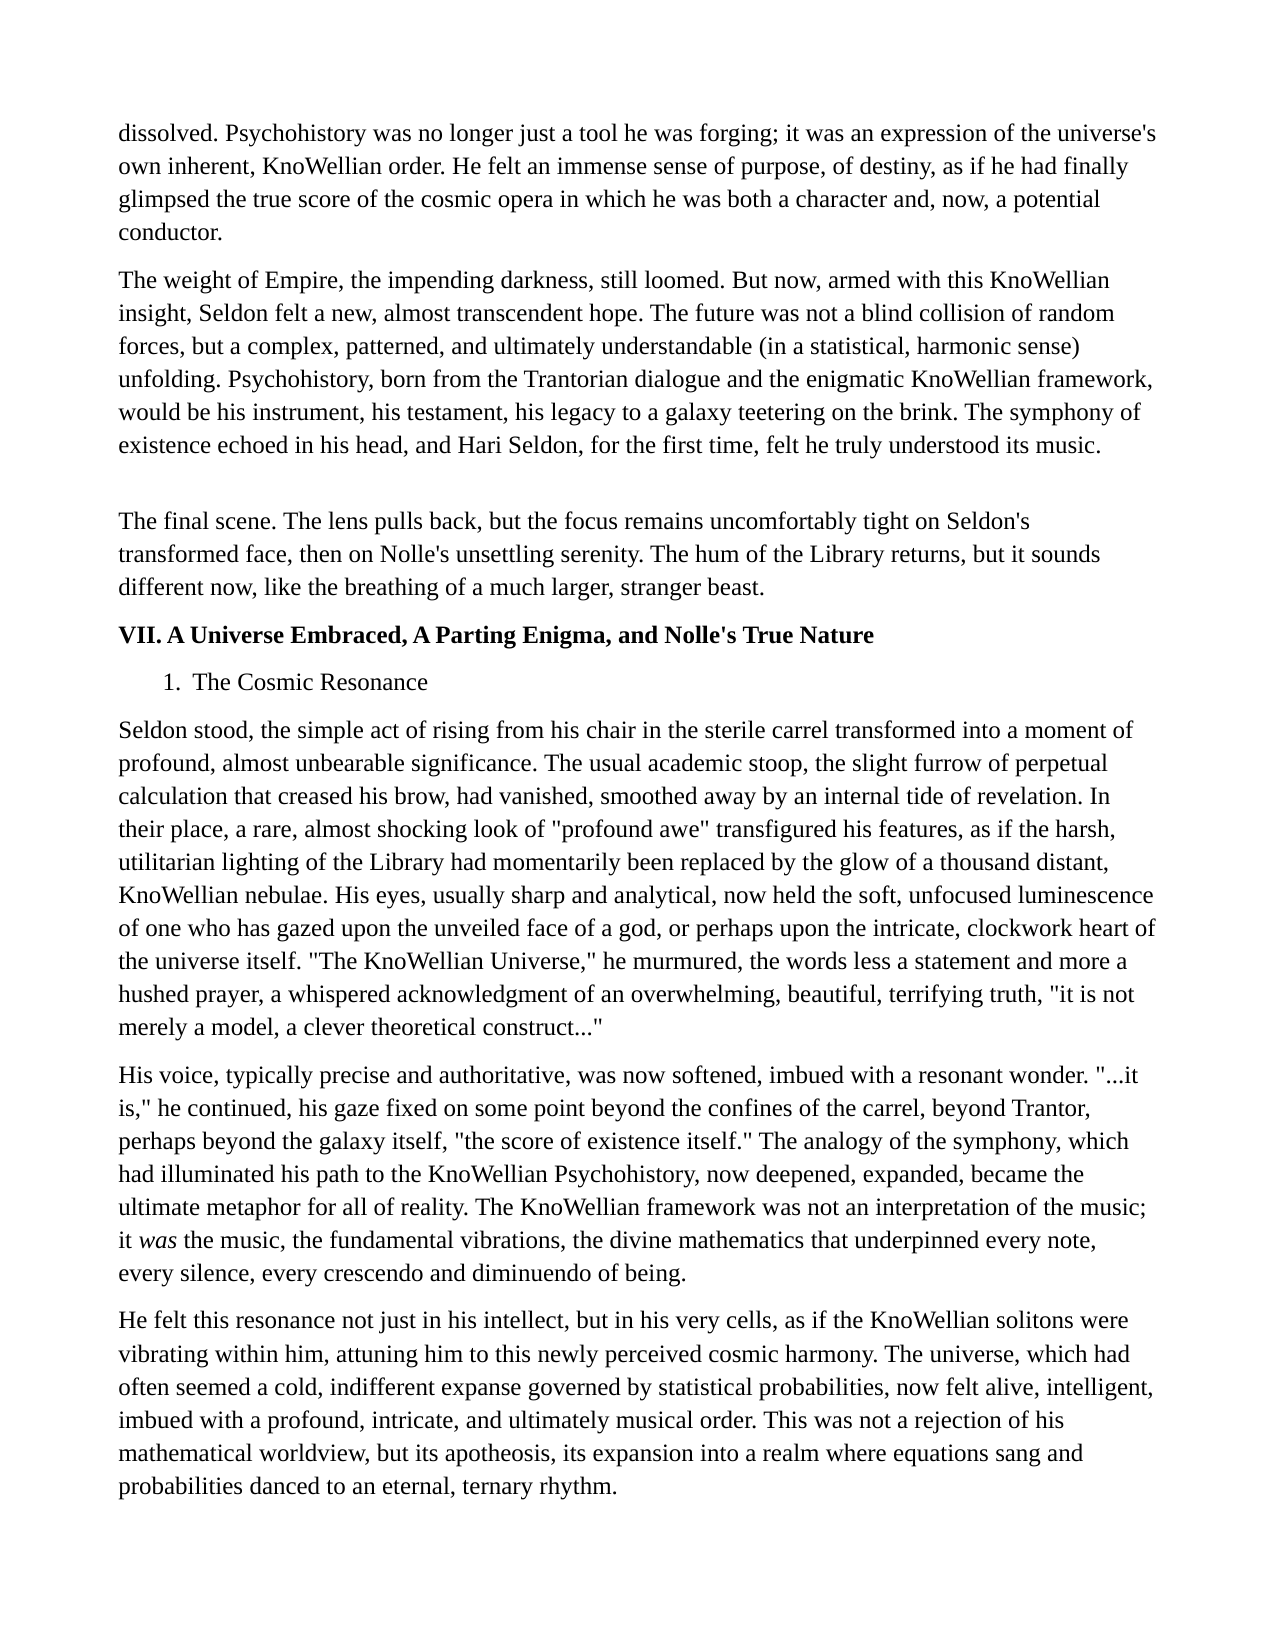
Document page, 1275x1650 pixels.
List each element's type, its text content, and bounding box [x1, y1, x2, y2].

text His voice, typically precise and authoritative, was now softened, imbued with a resonant wonder. "...it is," he continued, his gaze fixed on some point beyond the confines of the carrel, beyond Trantor, perhaps beyond the galaxy itself, "the score of existence itself." The analogy of the symphony, which had illuminated his path to the KnoWellian Psychohistory, now deepened, expanded, became the ultimate metaphor for all of reality. The KnoWellian framework was not an interpretation of the music; it was the music, the fundamental vibrations, the divine mathematics that underpinned every note, every silence, every crescendo and diminuendo of being. [118, 1060, 1157, 1287]
list The Cosmic Resonance [162, 667, 1157, 696]
text The weight of Empire, the impending darkness, still loomed. But now, armed with this KnoWellian insight, Seldon felt a new, almost transcendent hope. The future was not a blind collision of random forces, but a complex, patterned, and ultimately understandable (in a statistical, harmonic sense) unfolding. Psychohistory, born from the Trantorian dialogue and the enigmatic KnoWellian framework, would be his instrument, his testament, his legacy to a galaxy teetering on the brink. The symphony of existence echoed in his head, and Hari Seldon, for the first time, felt he truly understood its music. [118, 265, 1157, 459]
text Seldon stood, the simple act of rising from his chair in the sterile carrel transformed into a moment of profound, almost unbearable significance. The usual academic stoop, the slight furrow of perpetual calculation that creased his brow, had vanished, smoothed away by an internal tide of revelation. In their place, a rare, almost shocking look of "profound awe" transfigured his features, as if the harsh, utilitarian lighting of the Library had momentarily been replaced by the glow of a thousand distant, KnoWellian nebulae. His eyes, usually sharp and analytical, now held the soft, unfocused luminescence of one who has gazed upon the unveiled face of a god, or perhaps upon the intricate, clockwork heart of the universe itself. "The KnoWellian Universe," he murmured, the words less a statement and more a hushed prayer, a whispered acknowledgment of an overwhelming, beautiful, terrifying truth, "it is not merely a model, a clever theoretical construct..." [118, 715, 1157, 1041]
text The final scene. The lens pulls back, but the focus remains uncomfortably tight on Seldon's transformed face, then on Nolle's unsettling serenity. The hum of the Library returns, but it sounds different now, like the breathing of a much larger, stranger beast. [118, 506, 1157, 601]
text VII. A Universe Embraced, A Parting Enigma, and Nolle's True Nature [118, 620, 1157, 649]
text dissolved. Psychohistory was no longer just a tool he was forging; it was an expression of the universe's own inherent, KnoWellian order. He felt an immense sense of purpose, of destiny, as if he had finally glimpsed the true score of the cosmic opera in which he was both a character and, now, a potential conductor. [118, 118, 1157, 246]
text He felt this resonance not just in his intellect, but in his very cells, as if the KnoWellian solitons were vibrating within him, attuning him to this newly perceived cosmic harmony. The universe, which had often seemed a cold, indifferent expanse governed by statistical probabilities, now felt alive, intelligent, imbued with a profound, intricate, and ultimately musical order. This was not a rejection of his mathematical worldview, but its apotheosis, its expansion into a realm where equations sang and probabilities danced to an eternal, ternary rhythm. [118, 1306, 1157, 1499]
